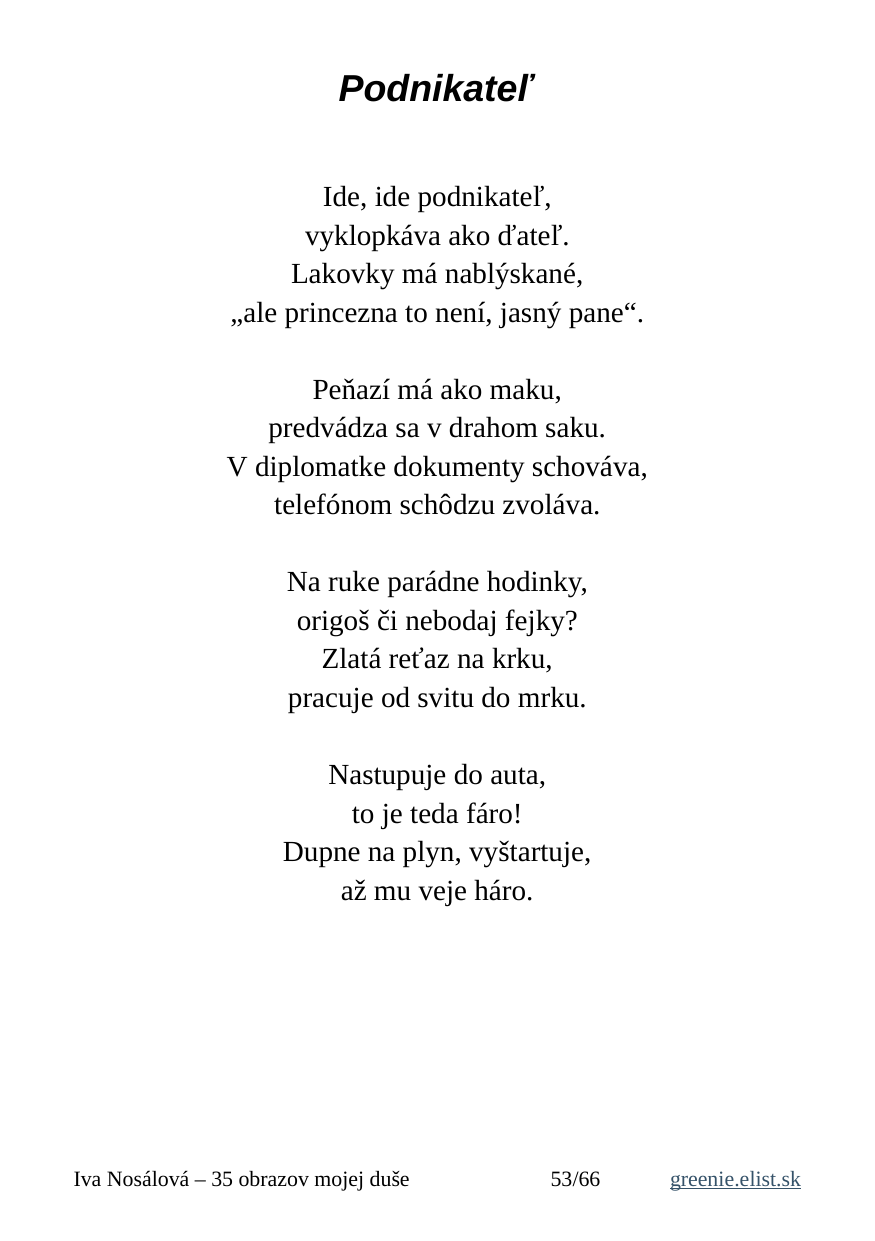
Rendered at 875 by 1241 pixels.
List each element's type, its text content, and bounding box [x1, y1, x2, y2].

text vyklopkáva ako ďateľ. [41, 218, 833, 251]
text predvádza sa v drahom saku. [41, 410, 833, 444]
text origoš či nebodaj fejky? [41, 603, 833, 637]
text Ide, ide podnikateľ, [41, 179, 833, 213]
text až mu veje háro. [41, 873, 833, 906]
text Nastupuje do auta, [41, 757, 833, 791]
text pracuje od svitu do mrku. [41, 680, 833, 714]
text Dupne na plyn, vyštartuje, [41, 834, 833, 868]
text to je teda fáro! [41, 796, 833, 829]
text Na ruke parádne hodinky, [41, 564, 833, 598]
text Peňazí má ako maku, [41, 372, 833, 405]
text Lakovky má nablýskané, [41, 256, 833, 290]
text V diplomatke dokumenty schováva, [41, 449, 833, 482]
text „ale princezna to není, jasný pane“. [41, 295, 833, 328]
text telefónom schôdzu zvoláva. [41, 487, 833, 521]
text Zlatá reťaz na krku, [41, 642, 833, 675]
subtitle Podnikateľ [41, 66, 833, 109]
